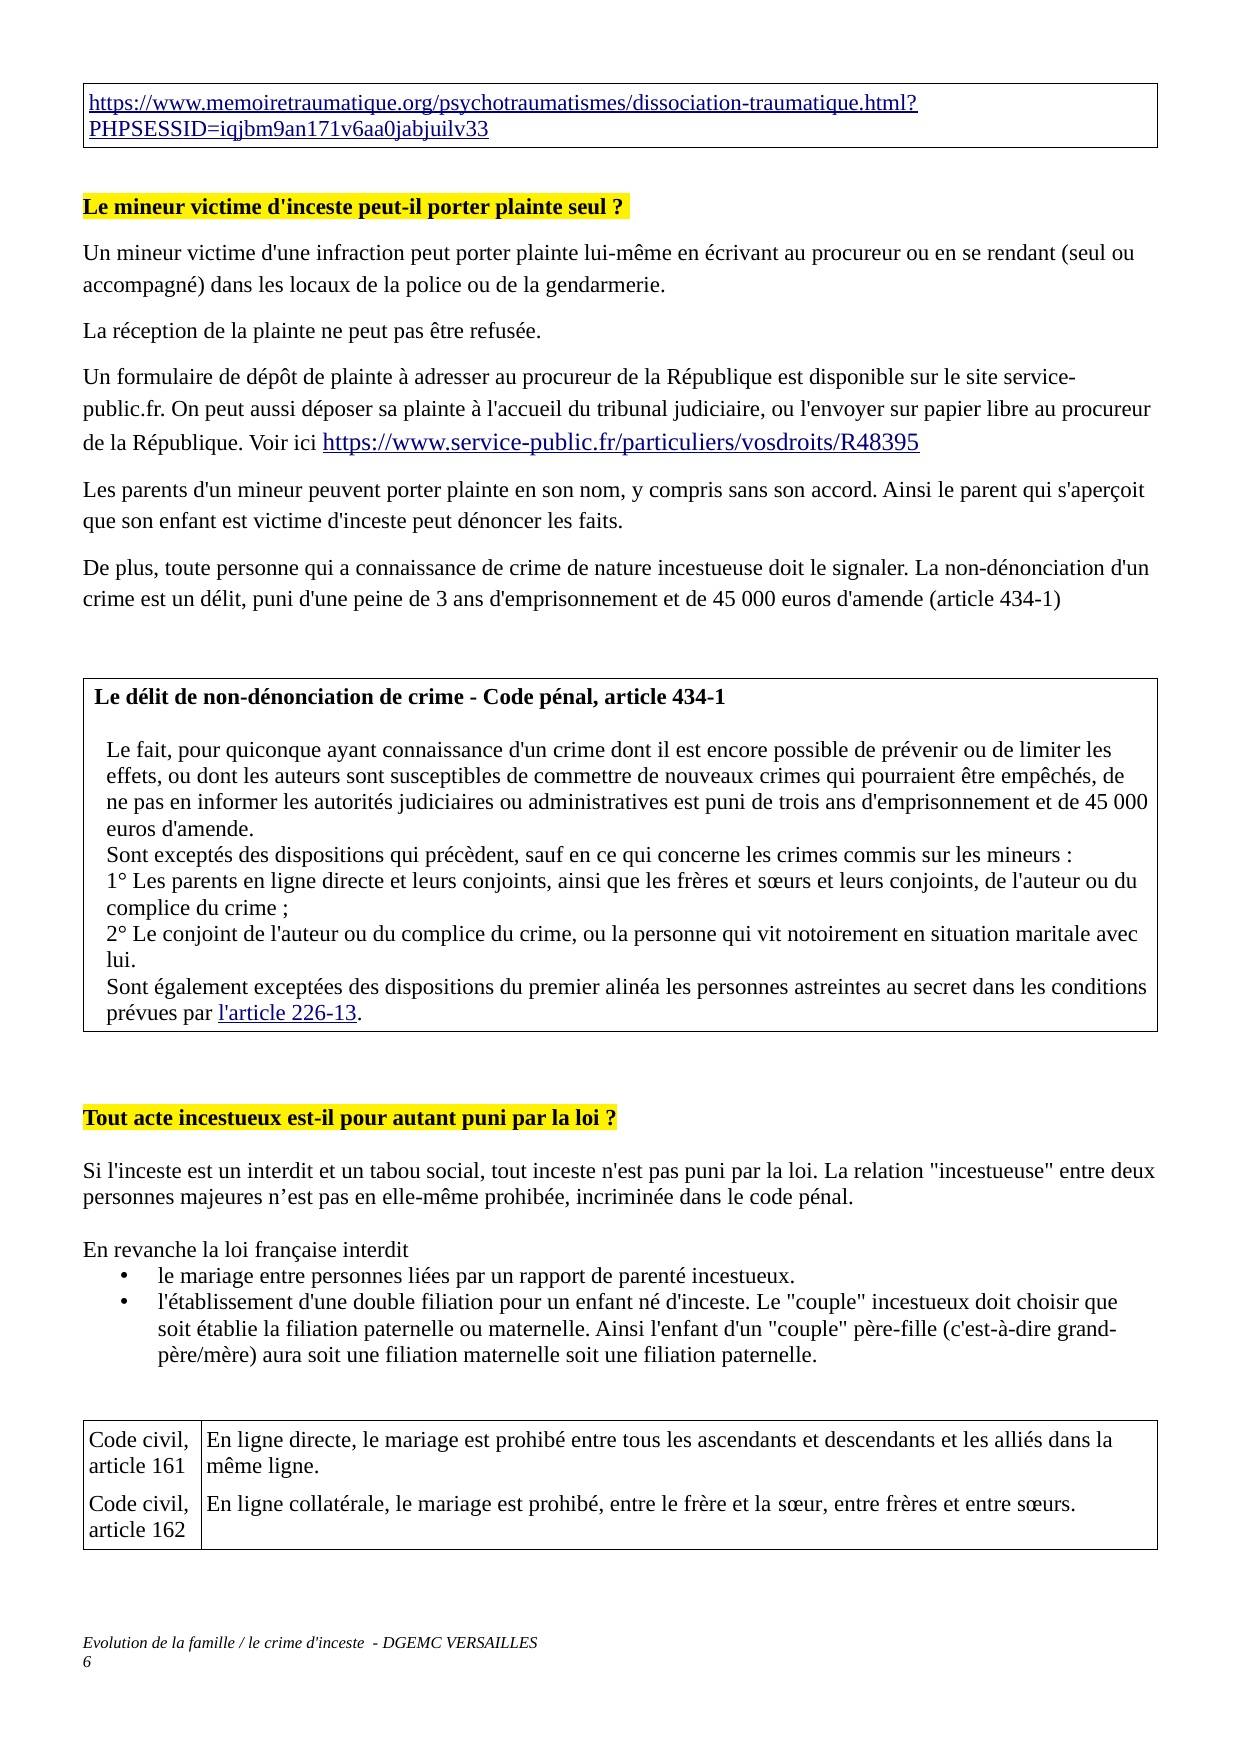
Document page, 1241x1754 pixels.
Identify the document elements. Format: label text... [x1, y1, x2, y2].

table_cell En ligne collatérale, le mariage est prohibé, entre le frère et la sœur, entre frères et entre sœurs. [202, 1485, 1157, 1549]
text Le mineur victime d'inceste peut-il porter plainte seul ? [83, 193, 1157, 219]
table_header En ligne directe, le mariage est prohibé entre tous les ascendants et descendants et les alliés dans la même ligne. [202, 1421, 1157, 1484]
text Un mineur victime d'une infraction peut porter plainte lui-même en écrivant au procureur ou en se rendant (seul ou accompagné) dans les locaux de la police ou de la gendarmerie. [83, 239, 1157, 297]
text De plus, toute personne qui a connaissance de crime de nature incestueuse doit le signaler. La non-dénonciation d'un crime est un délit, puni d'une peine de 3 ans d'emprisonnement et de 45 000 euros d'amende (article 434-1) [83, 554, 1157, 612]
text Si l'inceste est un interdit et un tabou social, tout inceste n'est pas puni par la loi. La relation "incestueuse" entre deux personnes majeures n’est pas en elle-même prohibée, incriminée dans le code pénal. [83, 1157, 1157, 1209]
text La réception de la plainte ne peut pas être refusée. [83, 317, 1157, 343]
table_cell Code civil, article 162 [84, 1485, 201, 1549]
list le mariage entre personnes liées par un rapport de parenté incestueux. [120, 1262, 1157, 1288]
text En revanche la loi française interdit [83, 1236, 1157, 1262]
text Tout acte incestueux est-il pour autant puni par la loi ? [83, 1104, 1157, 1130]
table_cell https://www.memoiretraumatique.org/psychotraumatismes/dissociation-traumatique.html?PHPSESSID=iqjbm9an171v6aa0jabjuilv33 [84, 84, 1157, 147]
text Les parents d'un mineur peuvent porter plainte en son nom, y compris sans son accord. Ainsi le parent qui s'aperçoit que son enfant est victime d'inceste peut dénoncer les faits. [83, 476, 1157, 534]
list l'établissement d'une double filiation pour un enfant né d'inceste. Le "couple" incestueux doit choisir que soit établie la filiation paternelle ou maternelle. Ainsi l'enfant d'un "couple" père-fille (c'est-à-dire grand-père/mère) aura soit une filiation maternelle soit une filiation paternelle. [120, 1288, 1157, 1367]
table_header Code civil, article 161 [84, 1421, 201, 1484]
table_cell Le fait, pour quiconque ayant connaissance d'un crime dont il est encore possible de prévenir ou de limiter les effets, ou dont les auteurs sont susceptibles de commettre de nouveaux crimes qui pourraient être empêchés, de ne pas en informer les autorités judiciaires ou administratives est puni de trois ans d'emprisonnement et de 45 000 euros d'amende. Sont exceptés des dispositions qui précèdent, sauf en ce qui concerne les crimes commis sur les mineurs : 1° Les parents en ligne directe et leurs conjoints, ainsi que les frères et sœurs et leurs conjoints, de l'auteur ou du complice du crime ; 2° Le conjoint de l'auteur ou du complice du crime, ou la personne qui vit notoirement en situation maritale avec lui. Sont également exceptées des dispositions du premier alinéa les personnes astreintes au secret dans les conditions prévues par l'article 226-13. [84, 730, 1157, 1031]
text Un formulaire de dépôt de plainte à adresser au procureur de la République est disponible sur le site service-public.fr. On peut aussi déposer sa plainte à l'accueil du tribunal judiciaire, ou l'envoyer sur papier libre au procureur de la République. Voir ici https://www.service-public.fr/particuliers/vosdroits/R48395 [83, 363, 1157, 456]
table_header Le délit de non-dénonciation de crime - Code pénal, article 434-1 [84, 679, 1157, 730]
